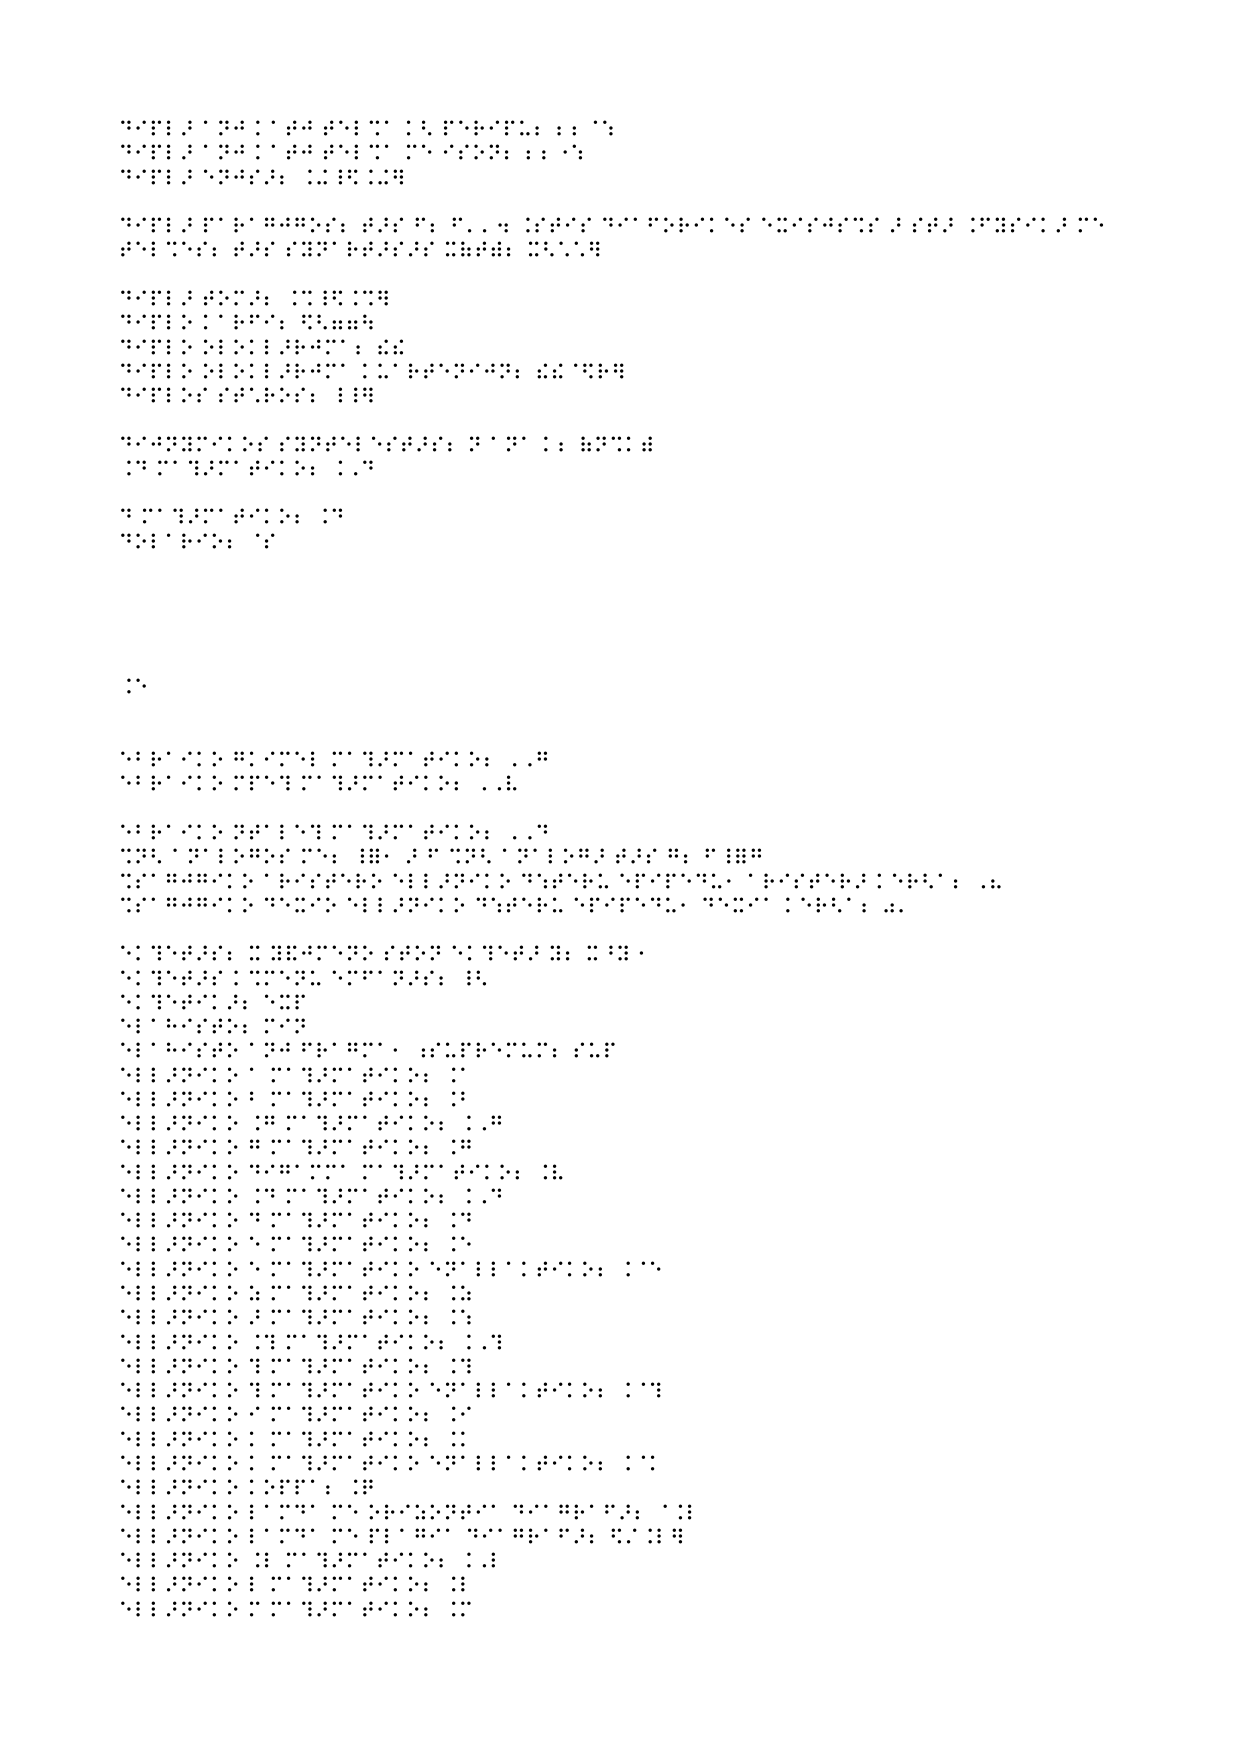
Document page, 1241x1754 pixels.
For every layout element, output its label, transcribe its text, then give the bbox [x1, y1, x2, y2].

text ⠑⠇⠇⠜⠝⠊⠅⠕ ⠇⠁⠍⠙⠁ ⠍⠑ ⠕⠗⠊⠵⠕⠝⠞⠊⠁ ⠙⠊⠁⠛⠗⠁⠋⠜⠆ ⠈⠨⠇ [118, 1502, 1122, 1526]
text ⠩⠝⠣ ⠁⠝⠁⠇⠕⠛⠕⠎ ⠍⠑⠆ ⠸⠿⠂ ⠜ ⠋ ⠩⠝⠣ ⠁⠝⠁⠇⠕⠛⠜ ⠞⠜⠎ ⠛⠆ ⠋⠸⠿⠛ [118, 846, 1122, 871]
text ⠑⠅⠹⠑⠞⠜⠎⠆ ⠭ ⠽⠯⠚⠍⠑⠝⠕ ⠎⠞⠕⠝ ⠑⠅⠹⠑⠞⠜ ⠽⠆ ⠭⠘⠽⠐ [118, 943, 1122, 968]
text ⠙⠊⠏⠇⠕ ⠅⠁⠗⠋⠊⠆ ⠫⠣⠶⠶⠳ [118, 312, 1122, 337]
text ⠑⠇⠇⠜⠝⠊⠅⠕ ⠑ ⠍⠁⠹⠜⠍⠁⠞⠊⠅⠕⠆ ⠨⠑ [118, 1234, 1122, 1259]
text ⠙⠊⠏⠇⠕ ⠕⠇⠕⠅⠇⠜⠗⠚⠍⠁ ⠅⠥⠁⠗⠞⠑⠝⠊⠚⠝⠆ ⠮⠮⠈⠫⠗⠻ [118, 361, 1122, 385]
text ⠙⠕⠇⠁⠗⠊⠕⠆ ⠈⠎ [118, 531, 1122, 555]
text ⠑⠇⠇⠜⠝⠊⠅⠕ ⠅⠕⠏⠏⠁⠆ ⠨⠟ [118, 1477, 1122, 1502]
text ⠑⠇⠇⠜⠝⠊⠅⠕ ⠙ ⠍⠁⠹⠜⠍⠁⠞⠊⠅⠕⠆ ⠨⠙ [118, 1210, 1122, 1234]
text ⠑⠇⠇⠜⠝⠊⠅⠕ ⠃ ⠍⠁⠹⠜⠍⠁⠞⠊⠅⠕⠆ ⠨⠃ [118, 1089, 1122, 1113]
text ⠙⠊⠏⠇⠕ ⠕⠇⠕⠅⠇⠜⠗⠚⠍⠁⠆ ⠮⠮ [118, 337, 1122, 361]
text ⠩⠎⠁⠛⠚⠛⠊⠅⠕ ⠁⠗⠊⠎⠞⠑⠗⠕ ⠑⠇⠇⠜⠝⠊⠅⠕ ⠙⠱⠞⠑⠗⠥ ⠑⠏⠊⠏⠑⠙⠥⠂ ⠁⠗⠊⠎⠞⠑⠗⠜ ⠅⠑⠗⠣⠁⠆ ⠠⠦ [118, 871, 1122, 895]
text ⠑⠇⠇⠜⠝⠊⠅⠕ ⠹ ⠍⠁⠹⠜⠍⠁⠞⠊⠅⠕ ⠑⠝⠁⠇⠇⠁⠅⠞⠊⠅⠕⠆ ⠨⠈⠹ [118, 1380, 1122, 1404]
text ⠑⠇⠇⠜⠝⠊⠅⠕ ⠨⠛ ⠍⠁⠹⠜⠍⠁⠞⠊⠅⠕⠆ ⠨⠠⠛ [118, 1113, 1122, 1137]
text ⠑⠅⠹⠑⠞⠊⠅⠜⠆ ⠑⠭⠏ [118, 992, 1122, 1016]
text ⠙⠊⠚⠝⠽⠍⠊⠅⠕⠎ ⠎⠽⠝⠞⠑⠇⠑⠎⠞⠜⠎⠆ ⠝ ⠁⠝⠁ ⠅⠆ ⠷⠝⠩⠅⠾ [118, 434, 1122, 458]
text ⠑⠇⠇⠜⠝⠊⠅⠕ ⠇ ⠍⠁⠹⠜⠍⠁⠞⠊⠅⠕⠆ ⠨⠇ [118, 1574, 1122, 1599]
text ⠑⠇⠇⠜⠝⠊⠅⠕ ⠙⠊⠛⠁⠍⠍⠁ ⠍⠁⠹⠜⠍⠁⠞⠊⠅⠕⠆ ⠨⠧ [118, 1162, 1122, 1186]
text ⠨⠑ [118, 676, 1122, 701]
text ⠙⠊⠏⠇⠜ ⠏⠁⠗⠁⠛⠚⠛⠕⠎⠆ ⠞⠜⠎ ⠋⠆ ⠋⠄⠄⠲ ⠨⠎⠞⠊⠎ ⠙⠊⠁⠋⠕⠗⠊⠅⠑⠎ ⠑⠭⠊⠎⠚⠎⠩⠎ ⠜ ⠎⠞⠜ ⠨⠋⠽⠎⠊⠅⠜ ⠍⠑ ⠞⠑⠇⠩⠑⠎⠆ ⠞⠜⠎ ⠎⠽⠝⠁⠗⠞⠜⠎⠜⠎ ⠭⠷⠞⠾⠆ ⠭⠣⠡⠡⠻ [118, 215, 1122, 264]
text ⠩⠎⠁⠛⠚⠛⠊⠅⠕ ⠙⠑⠭⠊⠕ ⠑⠇⠇⠜⠝⠊⠅⠕ ⠙⠱⠞⠑⠗⠥ ⠑⠏⠊⠏⠑⠙⠥⠂ ⠙⠑⠭⠊⠁ ⠅⠑⠗⠣⠁⠆ ⠴⠄ [118, 895, 1122, 919]
text ⠑⠇⠇⠜⠝⠊⠅⠕ ⠑ ⠍⠁⠹⠜⠍⠁⠞⠊⠅⠕ ⠑⠝⠁⠇⠇⠁⠅⠞⠊⠅⠕⠆ ⠨⠈⠑ [118, 1259, 1122, 1283]
text ⠙ ⠍⠁⠹⠜⠍⠁⠞⠊⠅⠕⠆ ⠨⠙ [118, 506, 1122, 531]
text ⠑⠇⠇⠜⠝⠊⠅⠕ ⠜ ⠍⠁⠹⠜⠍⠁⠞⠊⠅⠕⠆ ⠨⠱ [118, 1307, 1122, 1332]
text ⠑⠇⠇⠜⠝⠊⠅⠕ ⠨⠇ ⠍⠁⠹⠜⠍⠁⠞⠊⠅⠕⠆ ⠨⠠⠇ [118, 1550, 1122, 1574]
text ⠑⠇⠁⠓⠊⠎⠞⠕ ⠁⠝⠚ ⠋⠗⠁⠛⠍⠁⠂ ⠰⠎⠥⠏⠗⠑⠍⠥⠍⠆ ⠎⠥⠏ [118, 1040, 1122, 1065]
text ⠙⠊⠏⠇⠜ ⠁⠝⠚ ⠅⠁⠞⠚ ⠞⠑⠇⠩⠁ ⠍⠑ ⠊⠎⠕⠝⠆ ⠆⠆⠐⠱ [118, 142, 1122, 167]
text ⠑⠇⠇⠜⠝⠊⠅⠕ ⠁ ⠍⠁⠹⠜⠍⠁⠞⠊⠅⠕⠆ ⠨⠁ [118, 1065, 1122, 1089]
text ⠑⠇⠇⠜⠝⠊⠅⠕ ⠍ ⠍⠁⠹⠜⠍⠁⠞⠊⠅⠕⠆ ⠨⠍ [118, 1599, 1122, 1623]
text ⠙⠊⠏⠇⠜ ⠞⠕⠍⠜⠆ ⠨⠩⠸⠫⠨⠩⠻ [118, 288, 1122, 312]
text ⠑⠃⠗⠁⠊⠅⠕ ⠝⠞⠁⠇⠑⠹ ⠍⠁⠹⠜⠍⠁⠞⠊⠅⠕⠆ ⠠⠠⠙ [118, 822, 1122, 846]
text ⠙⠊⠏⠇⠜ ⠁⠝⠚ ⠅⠁⠞⠚ ⠞⠑⠇⠩⠁ ⠅⠣ ⠏⠑⠗⠊⠏⠥⠆ ⠆⠆⠈⠱ [118, 118, 1122, 142]
text ⠑⠇⠇⠜⠝⠊⠅⠕ ⠊ ⠍⠁⠹⠜⠍⠁⠞⠊⠅⠕⠆ ⠨⠊ [118, 1404, 1122, 1429]
text ⠙⠊⠏⠇⠜ ⠑⠝⠚⠎⠜⠆ ⠨⠬⠸⠫⠨⠬⠻ [118, 167, 1122, 191]
text ⠨⠙ ⠍⠁⠹⠜⠍⠁⠞⠊⠅⠕⠆ ⠨⠠⠙ [118, 458, 1122, 482]
text ⠑⠃⠗⠁⠊⠅⠕ ⠛⠅⠊⠍⠑⠇ ⠍⠁⠹⠜⠍⠁⠞⠊⠅⠕⠆ ⠠⠠⠛ [118, 749, 1122, 773]
text ⠑⠇⠇⠜⠝⠊⠅⠕ ⠹ ⠍⠁⠹⠜⠍⠁⠞⠊⠅⠕⠆ ⠨⠹ [118, 1356, 1122, 1380]
text ⠑⠇⠇⠜⠝⠊⠅⠕ ⠨⠹ ⠍⠁⠹⠜⠍⠁⠞⠊⠅⠕⠆ ⠨⠠⠹ [118, 1332, 1122, 1356]
text ⠑⠃⠗⠁⠊⠅⠕ ⠍⠏⠑⠹ ⠍⠁⠹⠜⠍⠁⠞⠊⠅⠕⠆ ⠠⠠⠧ [118, 773, 1122, 798]
text ⠑⠇⠇⠜⠝⠊⠅⠕ ⠨⠙ ⠍⠁⠹⠜⠍⠁⠞⠊⠅⠕⠆ ⠨⠠⠙ [118, 1186, 1122, 1210]
text ⠑⠇⠇⠜⠝⠊⠅⠕ ⠅ ⠍⠁⠹⠜⠍⠁⠞⠊⠅⠕⠆ ⠨⠅ [118, 1429, 1122, 1453]
text ⠑⠇⠇⠜⠝⠊⠅⠕ ⠅ ⠍⠁⠹⠜⠍⠁⠞⠊⠅⠕ ⠑⠝⠁⠇⠇⠁⠅⠞⠊⠅⠕⠆ ⠨⠈⠅ [118, 1453, 1122, 1477]
text ⠑⠅⠹⠑⠞⠜⠎ ⠅⠩⠍⠑⠝⠥ ⠑⠍⠋⠁⠝⠜⠎⠆ ⠸⠣ [118, 968, 1122, 992]
text ⠑⠇⠁⠓⠊⠎⠞⠕⠆ ⠍⠊⠝ [118, 1016, 1122, 1040]
text ⠑⠇⠇⠜⠝⠊⠅⠕ ⠵ ⠍⠁⠹⠜⠍⠁⠞⠊⠅⠕⠆ ⠨⠵ [118, 1283, 1122, 1307]
text ⠙⠊⠏⠇⠕⠎ ⠎⠞⠡⠗⠕⠎⠆ ⠸⠸⠻ [118, 385, 1122, 409]
text ⠑⠇⠇⠜⠝⠊⠅⠕ ⠇⠁⠍⠙⠁ ⠍⠑ ⠏⠇⠁⠛⠊⠁ ⠙⠊⠁⠛⠗⠁⠋⠜⠆ ⠫⠌⠨⠇⠻ [118, 1526, 1122, 1550]
text ⠑⠇⠇⠜⠝⠊⠅⠕ ⠛ ⠍⠁⠹⠜⠍⠁⠞⠊⠅⠕⠆ ⠨⠛ [118, 1137, 1122, 1162]
